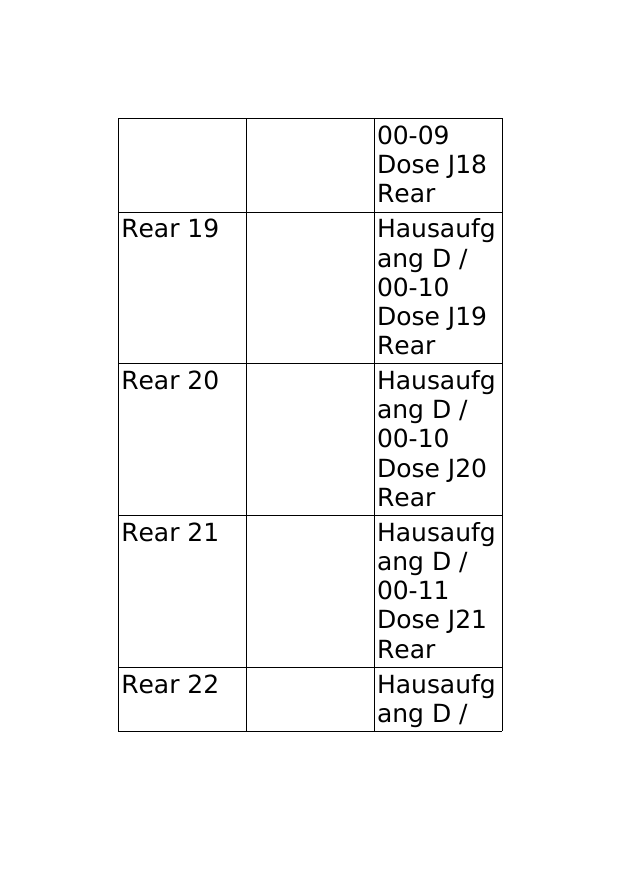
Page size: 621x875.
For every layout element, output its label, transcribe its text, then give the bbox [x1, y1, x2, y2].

table_cell Rear 21 [119, 516, 246, 667]
table_cell [247, 364, 374, 515]
table_cell Hausaufgang D / 00-10 Dose J20 Rear [375, 364, 502, 515]
table_cell [247, 516, 374, 667]
table_cell [247, 668, 374, 731]
table_cell Hausaufgang D / 00-10 Dose J19 Rear [375, 213, 502, 363]
table_cell [119, 119, 246, 212]
table_cell Hausaufgang D / 00-11 Dose J21 Rear [375, 516, 502, 667]
table_cell Hausaufgang D / [375, 668, 502, 731]
table_cell [247, 119, 374, 212]
table_cell 00-09 Dose J18 Rear [375, 119, 502, 212]
table_cell Rear 19 [119, 213, 246, 363]
table_cell [247, 213, 374, 363]
table_cell Rear 22 [119, 668, 246, 731]
table_cell Rear 20 [119, 364, 246, 515]
